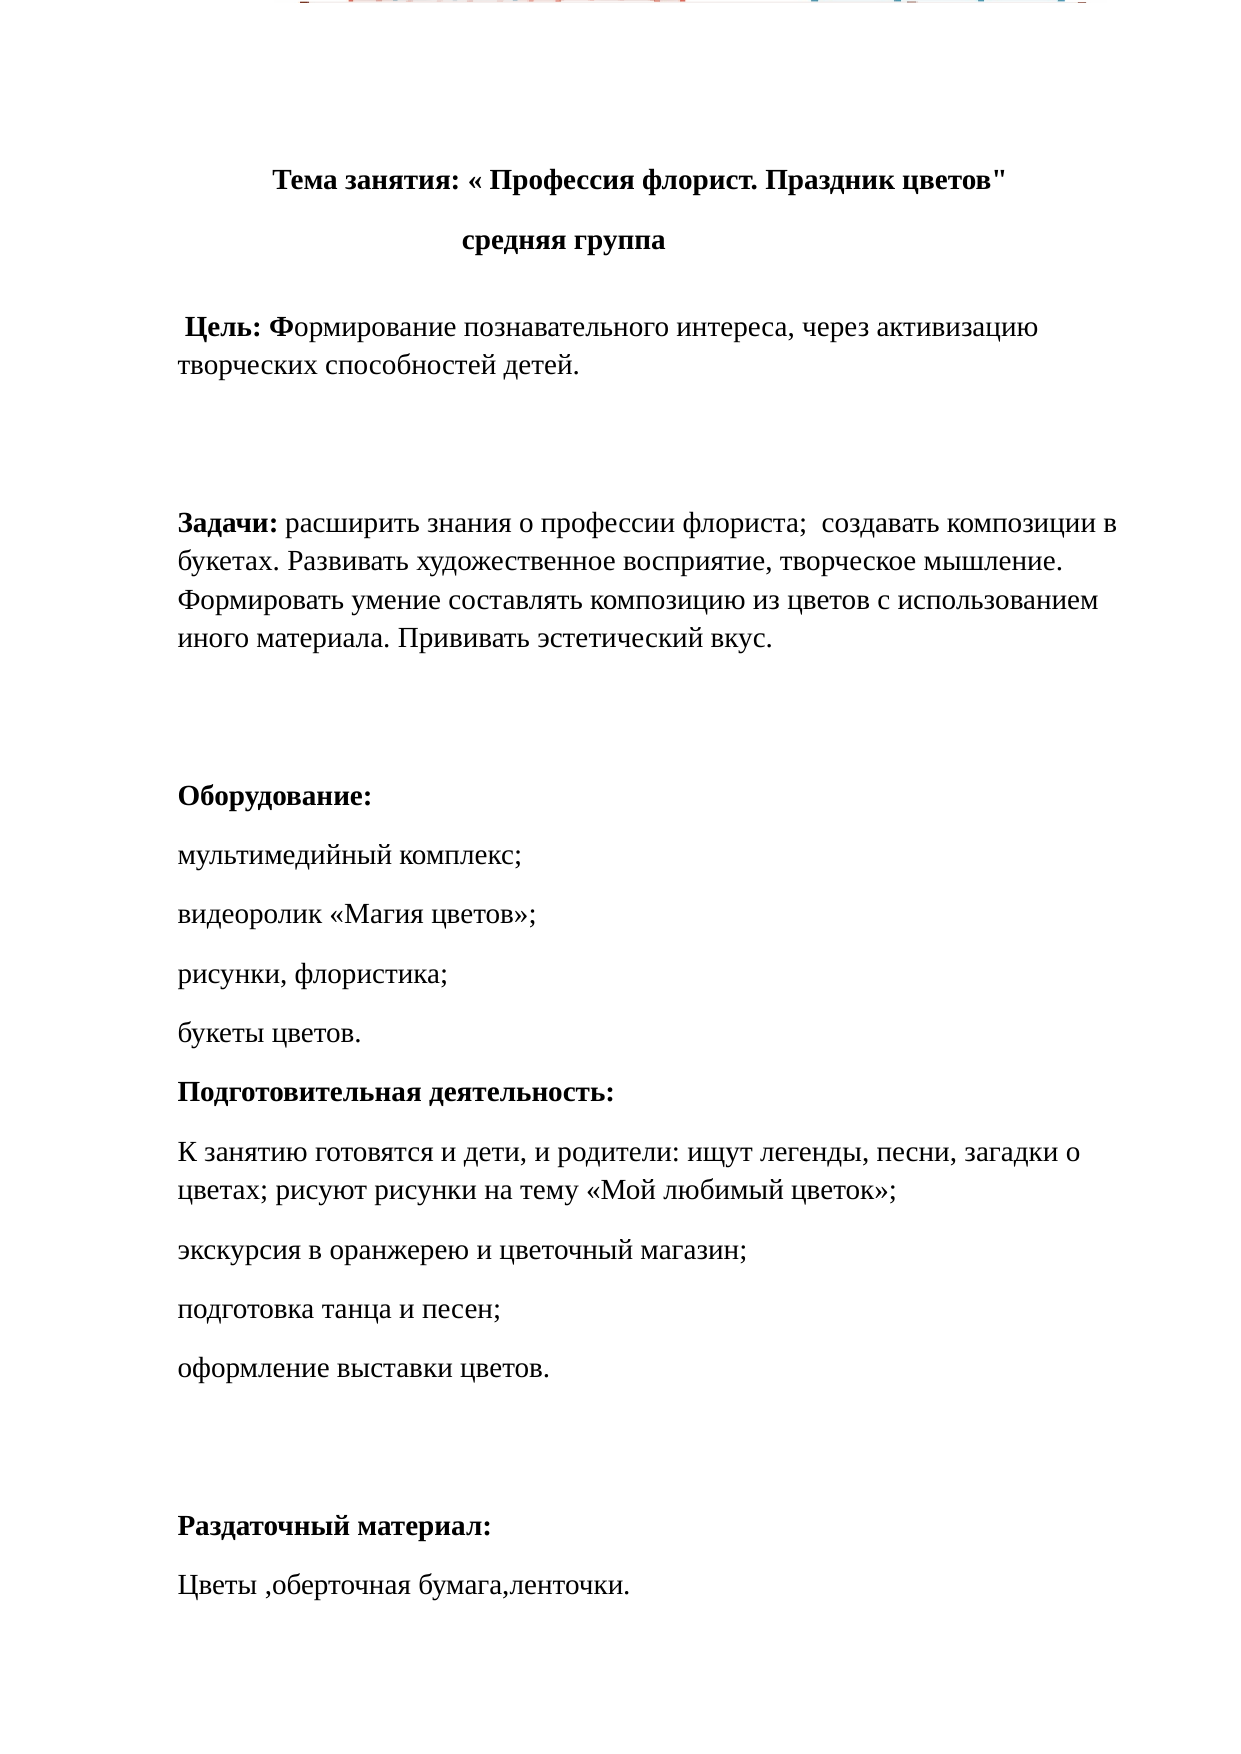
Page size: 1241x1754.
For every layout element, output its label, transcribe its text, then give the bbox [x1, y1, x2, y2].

text Задачи: расширить знания о профессии флориста; создавать композиции в букетах. Развивать художественное восприятие, творческое мышление. Формировать умение составлять композицию из цветов с использованием иного материала. Прививать эстетический вкус. [177, 505, 1152, 654]
text Подготовительная деятельность: [177, 1074, 1152, 1108]
text мультимедийный комплекс; [177, 837, 1152, 871]
text К занятию готовятся и дети, и родители: ищут легенды, песни, загадки о цветах; рисуют рисунки на тему «Мой любимый цветок»; [177, 1134, 1152, 1206]
text букеты цветов. [177, 1015, 1152, 1049]
text Раздаточный материал: [177, 1508, 1152, 1541]
text Тема занятия: « Профессия флорист. Праздник цветов" [177, 162, 1152, 196]
text оформление выставки цветов. [177, 1351, 1152, 1384]
text Цель: Формирование познавательного интереса, через активизацию творческих способностей детей. [177, 309, 1152, 381]
text рисунки, флористика; [177, 956, 1152, 989]
text подготовка танца и песен; [177, 1291, 1152, 1325]
text экскурсия в оранжерею и цветочный магазин; [177, 1232, 1152, 1265]
text Цветы ,оберточная бумага,ленточки. [177, 1567, 1152, 1601]
text средняя группа [177, 222, 1152, 284]
text Оборудование: [177, 778, 1152, 811]
text видеоролик «Магия цветов»; [177, 896, 1152, 930]
